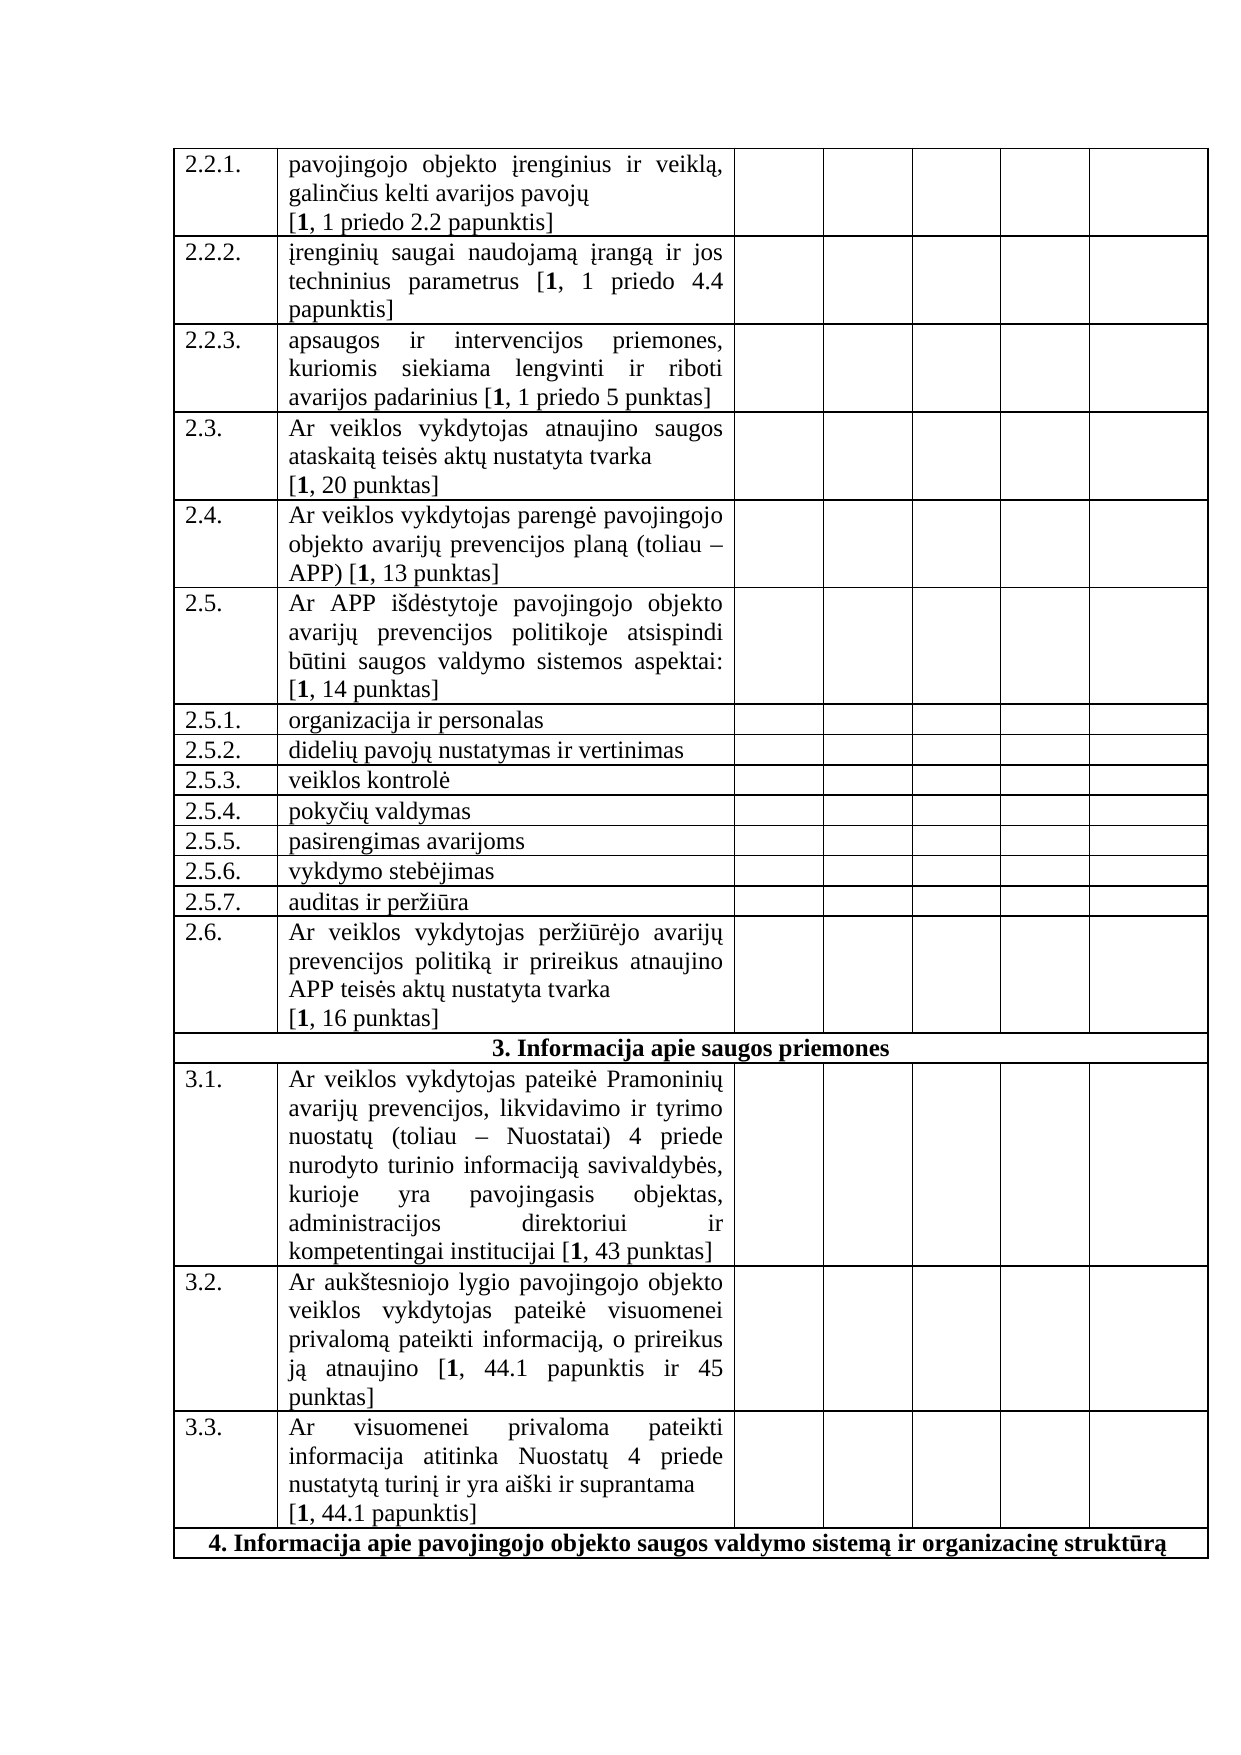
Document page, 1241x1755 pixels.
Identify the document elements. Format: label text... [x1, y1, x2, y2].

table_cell [824, 413, 912, 499]
table_cell [824, 856, 912, 885]
table_cell [1001, 501, 1089, 587]
table_cell 2.4. [175, 501, 277, 587]
table_cell [913, 1064, 1000, 1265]
table_cell 2.5.1. [175, 705, 277, 733]
table_cell [1090, 705, 1207, 733]
table_cell [735, 856, 823, 885]
table_cell [824, 237, 912, 323]
table_cell [1090, 826, 1207, 855]
table_cell pavojingojo objekto įrenginius ir veiklą, galinčius kelti avarijos pavojų [1, 1 priedo 2.2 papunktis] [278, 149, 734, 235]
table_cell [1001, 735, 1089, 764]
table_cell 3.3. [175, 1412, 277, 1527]
table_cell [1001, 588, 1089, 703]
table_cell [1090, 588, 1207, 703]
table_cell 3.2. [175, 1267, 277, 1410]
table_cell [735, 796, 823, 824]
table_cell [1001, 887, 1089, 915]
table_cell [735, 588, 823, 703]
table_cell Ar veiklos vykdytojas parengė pavojingojo objekto avarijų prevencijos planą (toliau – APP) [1, 13 punktas] [278, 501, 734, 587]
table_cell [913, 705, 1000, 733]
table_cell 2.2.2. [175, 237, 277, 323]
table_cell [1090, 325, 1207, 411]
table_cell Ar aukštesniojo lygio pavojingojo objekto veiklos vykdytojas pateikė visuomenei privalomą pateikti informaciją, o prireikus ją atnaujino [1, 44.1 papunktis ir 45 punktas] [278, 1267, 734, 1410]
table_cell [1090, 796, 1207, 824]
table_cell [1001, 413, 1089, 499]
table_cell 2.6. [175, 917, 277, 1032]
table_cell pokyčių valdymas [278, 796, 734, 824]
table_cell [824, 766, 912, 794]
table_cell [1090, 413, 1207, 499]
table_cell [1090, 1412, 1207, 1527]
table_cell auditas ir peržiūra [278, 887, 734, 915]
table_cell [1001, 1412, 1089, 1527]
table_cell [735, 1267, 823, 1410]
table_cell [913, 325, 1000, 411]
table_cell [913, 588, 1000, 703]
table_cell [913, 856, 1000, 885]
table_cell [913, 766, 1000, 794]
table_cell 3.1. [175, 1064, 277, 1265]
table_cell [824, 887, 912, 915]
table_cell pasirengimas avarijoms [278, 826, 734, 855]
table_cell [913, 501, 1000, 587]
table_cell 2.2.1. [175, 149, 277, 235]
table_cell Ar veiklos vykdytojas peržiūrėjo avarijų prevencijos politiką ir prireikus atnaujino APP teisės aktų nustatyta tvarka [1, 16 punktas] [278, 917, 734, 1032]
table_cell [735, 917, 823, 1032]
table_cell [735, 501, 823, 587]
table_cell [735, 735, 823, 764]
table_cell Ar veiklos vykdytojas atnaujino saugos ataskaitą teisės aktų nustatyta tvarka [1, 20 punktas] [278, 413, 734, 499]
table_cell [824, 705, 912, 733]
table_cell 4. Informacija apie pavojingojo objekto saugos valdymo sistemą ir organizacinę struktūrą [175, 1529, 1207, 1557]
table_cell [913, 887, 1000, 915]
table_cell [913, 237, 1000, 323]
table_cell [1090, 735, 1207, 764]
table_cell [1001, 856, 1089, 885]
table_cell [824, 149, 912, 235]
table_cell [824, 1064, 912, 1265]
table_cell [1001, 917, 1089, 1032]
table_cell [1001, 237, 1089, 323]
table_cell [1090, 149, 1207, 235]
table_cell [1001, 766, 1089, 794]
table_cell [1090, 856, 1207, 885]
table_cell Ar APP išdėstytoje pavojingojo objekto avarijų prevencijos politikoje atsispindi būtini saugos valdymo sistemos aspektai: [1, 14 punktas] [278, 588, 734, 703]
table_cell [1001, 149, 1089, 235]
table_cell [1001, 1064, 1089, 1265]
table_cell Ar visuomenei privaloma pateikti informacija atitinka Nuostatų 4 priede nustatytą turinį ir yra aiški ir suprantama [1, 44.1 papunktis] [278, 1412, 734, 1527]
table_cell didelių pavojų nustatymas ir vertinimas [278, 735, 734, 764]
table_cell [913, 826, 1000, 855]
table_cell [1090, 917, 1207, 1032]
table_cell [824, 1267, 912, 1410]
table_cell [824, 796, 912, 824]
table_cell 2.5. [175, 588, 277, 703]
table_cell [735, 149, 823, 235]
table_cell [1001, 796, 1089, 824]
table_cell [735, 887, 823, 915]
table_cell [735, 325, 823, 411]
table_cell [735, 766, 823, 794]
table_cell [913, 413, 1000, 499]
table_cell [1090, 1064, 1207, 1265]
table_cell įrenginių saugai naudojamą įrangą ir jos techninius parametrus [1, 1 priedo 4.4 papunktis] [278, 237, 734, 323]
table_cell [913, 917, 1000, 1032]
table_cell 3. Informacija apie saugos priemones [175, 1034, 1207, 1062]
table_cell [824, 501, 912, 587]
table_cell [913, 735, 1000, 764]
table_cell Ar veiklos vykdytojas pateikė Pramoninių avarijų prevencijos, likvidavimo ir tyrimo nuostatų (toliau – Nuostatai) 4 priede nurodyto turinio informaciją savivaldybės, kurioje yra pavojingasis objektas, administracijos direktoriui ir kompetentingai institucijai [1, 43 punktas] [278, 1064, 734, 1265]
table_cell vykdymo stebėjimas [278, 856, 734, 885]
table_cell [824, 325, 912, 411]
table_cell 2.5.3. [175, 766, 277, 794]
table_cell 2.5.7. [175, 887, 277, 915]
table_cell [735, 413, 823, 499]
table_cell [824, 1412, 912, 1527]
table_cell veiklos kontrolė [278, 766, 734, 794]
table_cell [824, 735, 912, 764]
table_cell apsaugos ir intervencijos priemones, kuriomis siekiama lengvinti ir riboti avarijos padarinius [1, 1 priedo 5 punktas] [278, 325, 734, 411]
table_cell [1090, 237, 1207, 323]
table_cell 2.5.2. [175, 735, 277, 764]
table_cell 2.2.3. [175, 325, 277, 411]
table_cell 2.5.6. [175, 856, 277, 885]
table_cell 2.5.4. [175, 796, 277, 824]
table_cell 2.5.5. [175, 826, 277, 855]
table_cell [735, 826, 823, 855]
table_cell [824, 826, 912, 855]
table_cell [913, 1267, 1000, 1410]
table_cell [1090, 501, 1207, 587]
table_cell [1090, 766, 1207, 794]
table_cell [735, 237, 823, 323]
table_cell [735, 1412, 823, 1527]
table_cell [1001, 1267, 1089, 1410]
table_cell 2.3. [175, 413, 277, 499]
table_cell [913, 1412, 1000, 1527]
table_cell [735, 1064, 823, 1265]
table_cell [913, 149, 1000, 235]
table_cell [913, 796, 1000, 824]
table_cell [735, 705, 823, 733]
table_cell [1001, 705, 1089, 733]
table_cell [824, 588, 912, 703]
table_cell [1090, 887, 1207, 915]
table_cell [824, 917, 912, 1032]
table_cell [1001, 826, 1089, 855]
table_cell [1090, 1267, 1207, 1410]
table_cell [1001, 325, 1089, 411]
table_cell organizacija ir personalas [278, 705, 734, 733]
